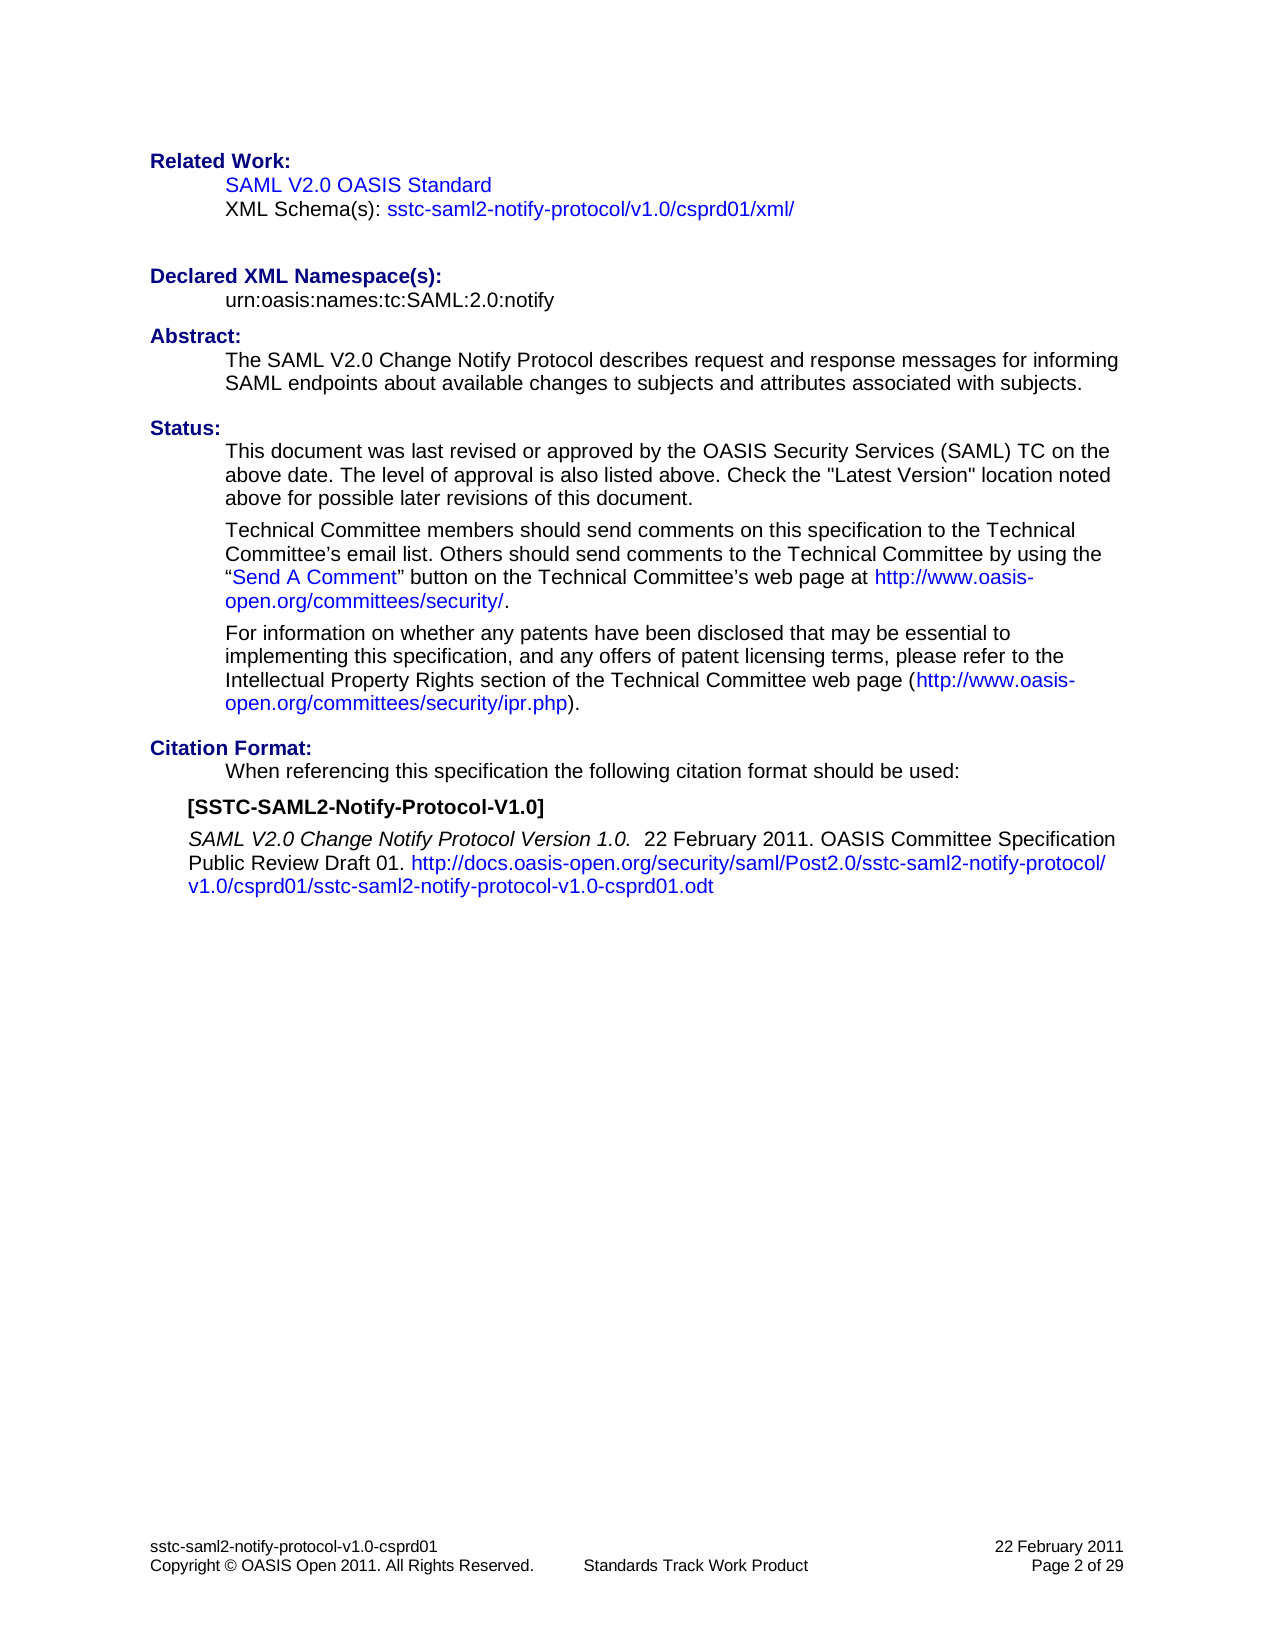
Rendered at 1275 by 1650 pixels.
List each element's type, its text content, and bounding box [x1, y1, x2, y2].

text urn:oasis:names:tc:SAML:2.0:notify [225, 288, 1125, 312]
title For information on whether any patents have been disclosed that may be essential to implementing this specification, and any offers of patent licensing terms, please refer to the Intellectual Property Rights section of the Technical Committee web page (http://www.oasis-open.org/committees/security/ipr.php). [225, 621, 1125, 715]
title Abstract: [150, 324, 1125, 348]
text [SSTC-SAML2-Notify-Protocol-V1.0] [187, 796, 1125, 819]
title SAML V2.0 OASIS Standard XML Schema(s): sstc-saml2-notify-protocol/v1.0/csprd01/xml/ [225, 173, 1125, 244]
title Declared XML Namespace(s): [150, 265, 1125, 288]
title Status: [150, 416, 1125, 439]
title This document was last revised or approved by the OASIS Security Services (SAML) TC on the above date. The level of approval is also listed above. Check the "Latest Version" location noted above for possible later revisions of this document. [225, 439, 1125, 510]
title Technical Committee members should send comments on this specification to the Technical Committee’s email list. Others should send comments to the Technical Committee by using the “Send A Comment” button on the Technical Committee’s web page at http://www.oasis-open.org/committees/security/. [225, 518, 1125, 613]
title The SAML V2.0 Change Notify Protocol describes request and response messages for informing SAML endpoints about available changes to subjects and attributes associated with subjects. [225, 348, 1125, 395]
title When referencing this specification the following citation format should be used: [225, 759, 1125, 783]
title Citation Format: [150, 736, 1125, 759]
text SAML V2.0 Change Notify Protocol Version 1.0. 22 February 2011. OASIS Committee Specification Public Review Draft 01. http://docs.oasis-open.org/security/saml/Post2.0/sstc-saml2-notify-protocol/v1.0/csprd01/sstc-saml2-notify-protocol-v1.0-csprd01.odt [188, 827, 1125, 898]
title Related Work: [150, 150, 1125, 173]
